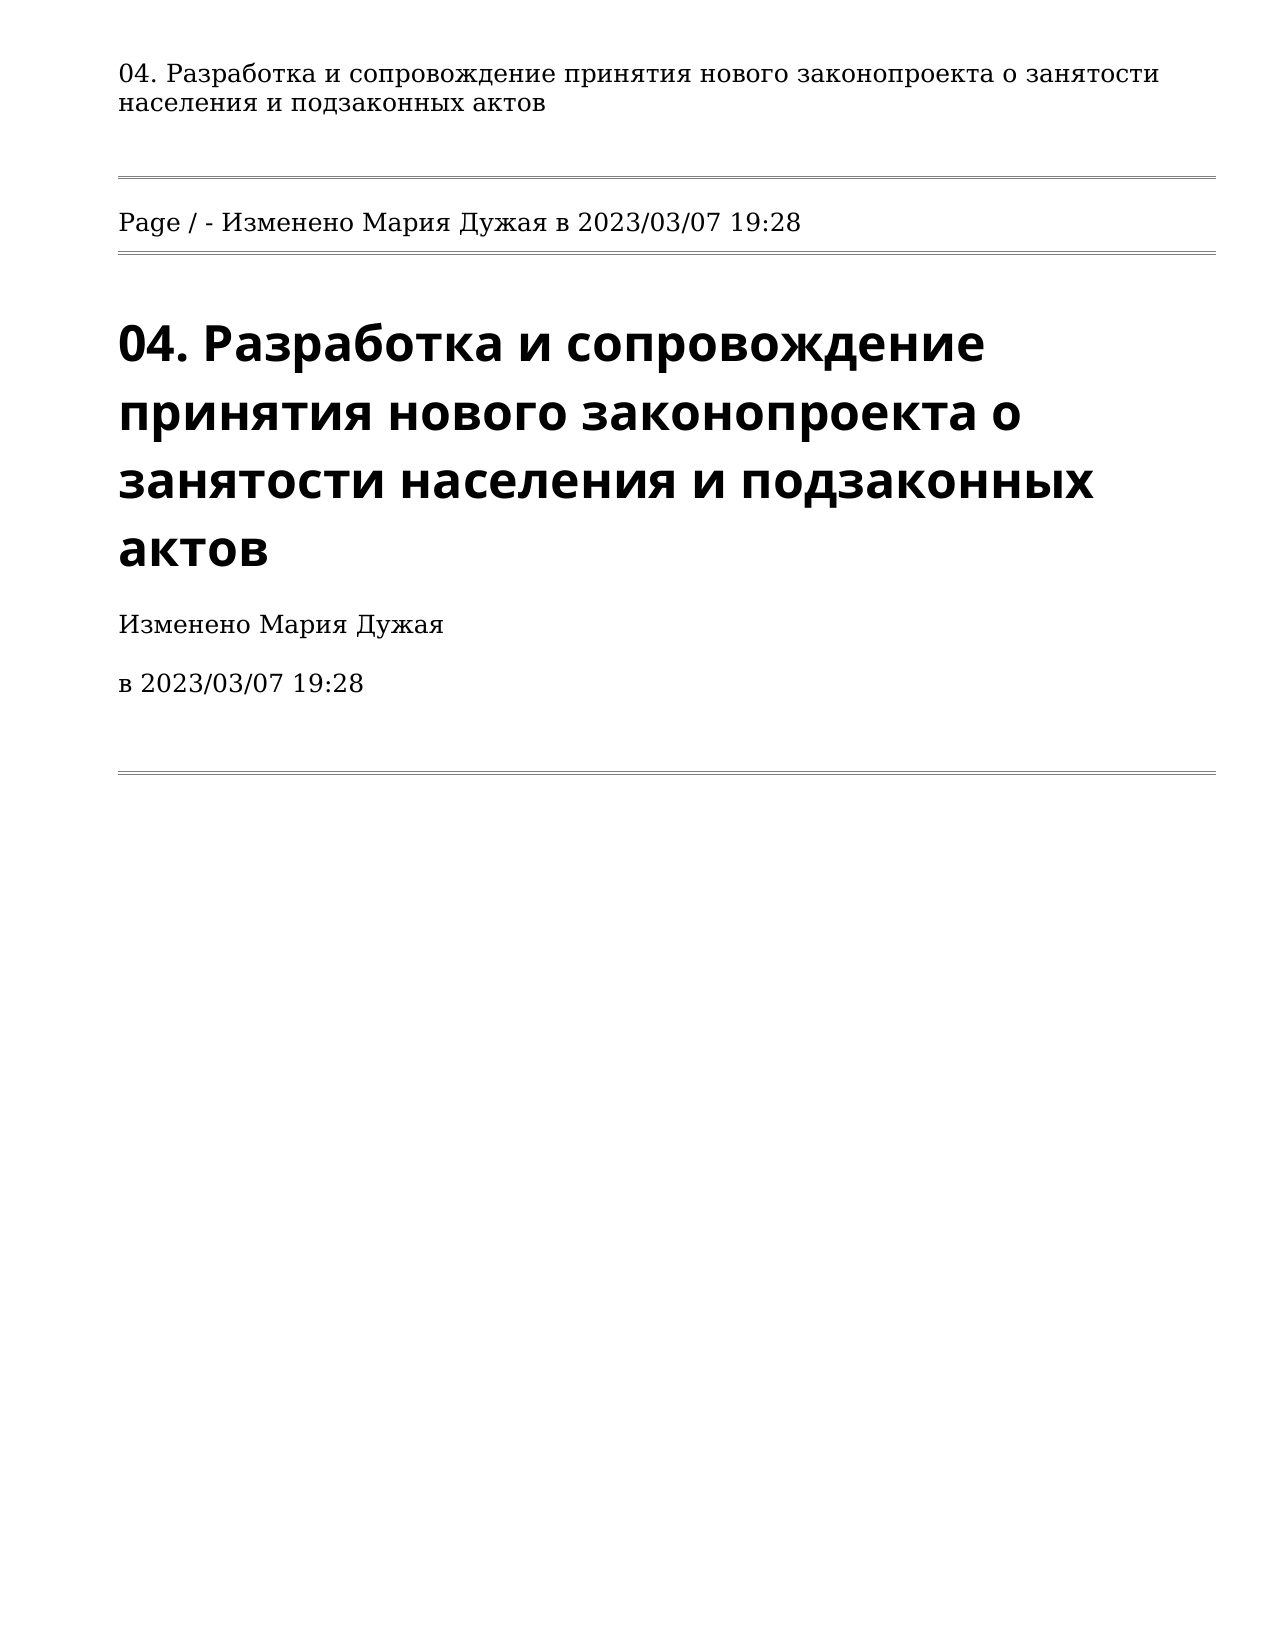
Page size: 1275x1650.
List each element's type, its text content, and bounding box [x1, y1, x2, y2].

text 04. Разработка и сопровождение принятия нового законопроекта о занятости населения и подзаконных актов [118, 59, 1216, 117]
text Page / - Изменено Мария Дужая в 2023/03/07 19:28 [118, 208, 1216, 237]
text в 2023/03/07 19:28 [118, 669, 1216, 698]
text Изменено Мария Дужая [118, 610, 1216, 639]
subtitle 04. Разработка и сопровождение принятия нового законопроекта о занятости населения и подзаконных актов [118, 308, 1216, 581]
